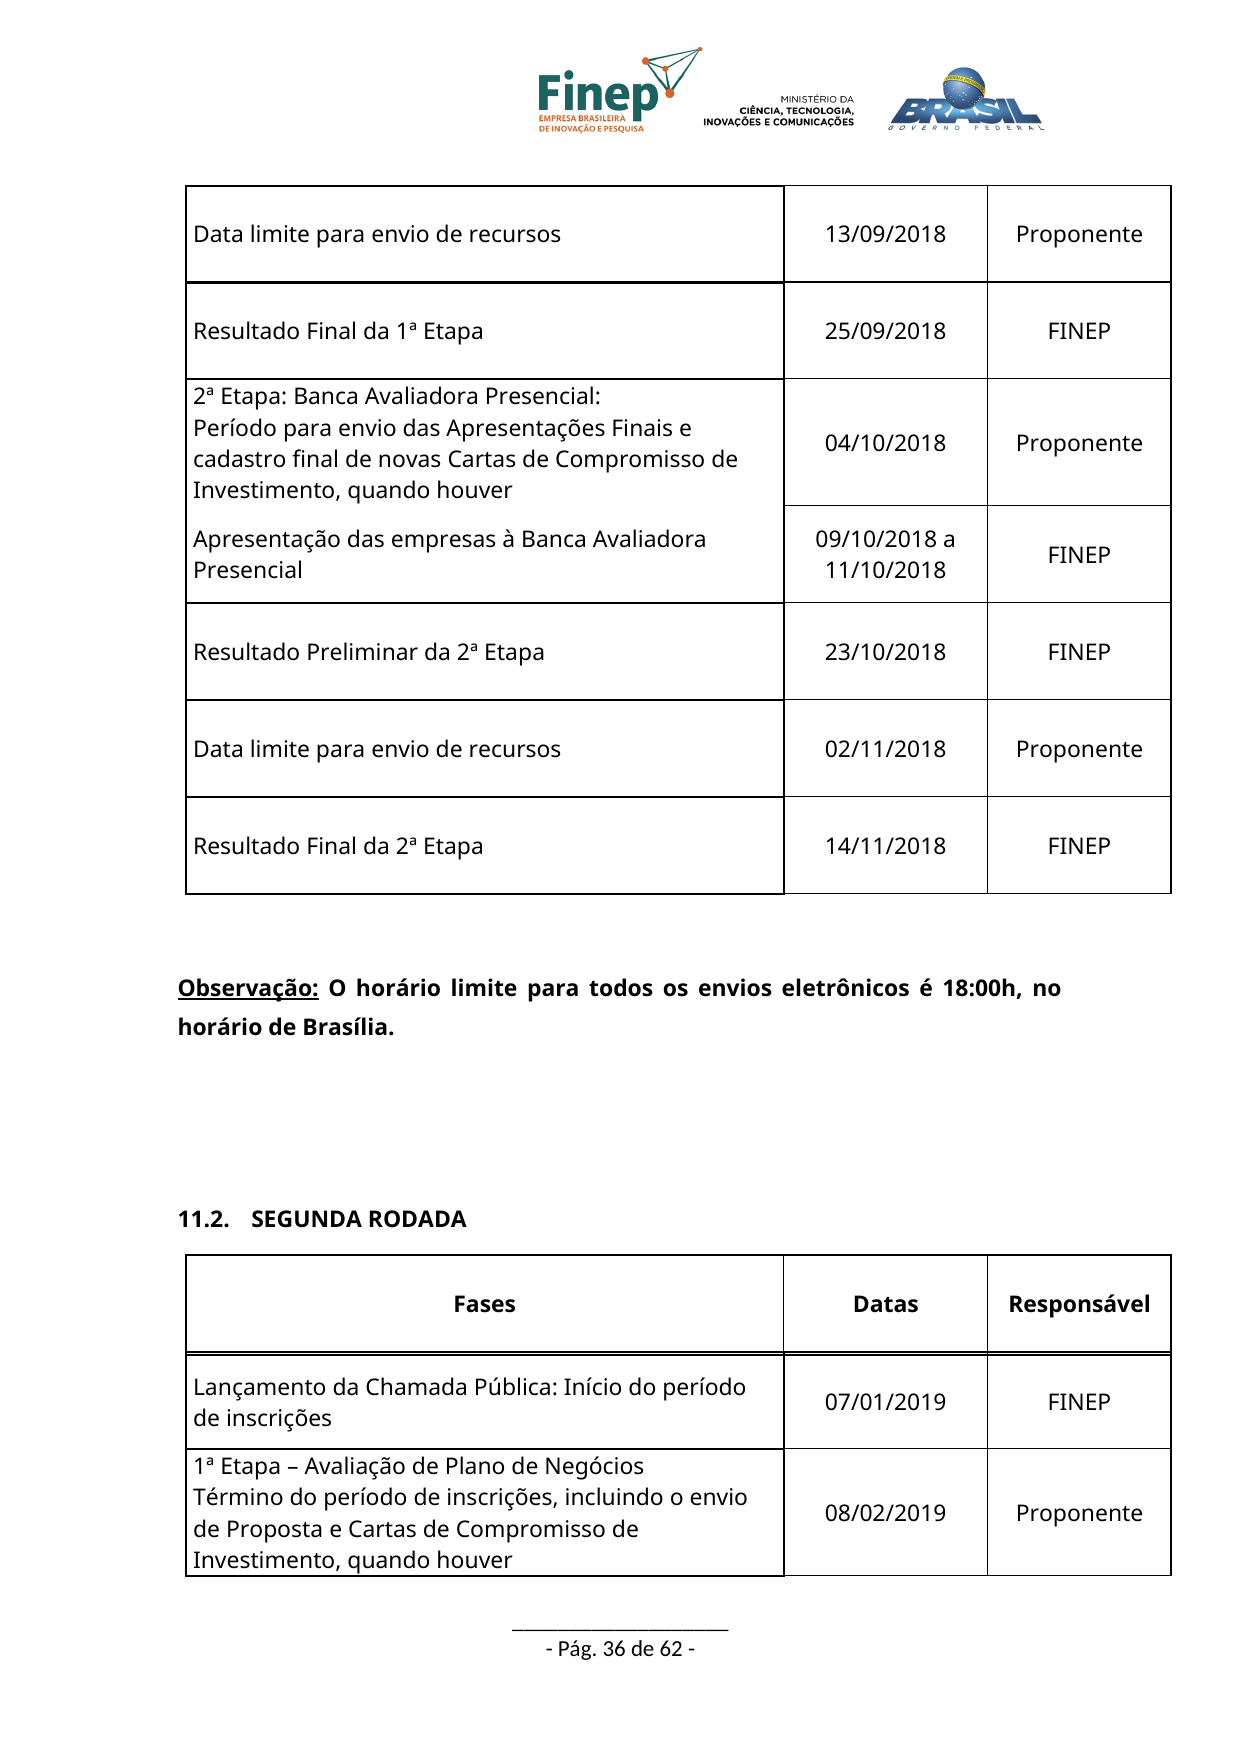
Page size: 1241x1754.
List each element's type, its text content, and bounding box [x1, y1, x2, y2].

table_cell 23/10/2018 [785, 603, 987, 699]
table_cell Proponente [988, 1449, 1170, 1575]
table_cell 04/10/2018 [785, 379, 987, 505]
table_cell Resultado Preliminar da 2ª Etapa [187, 604, 783, 699]
table_header Datas [784, 1256, 987, 1351]
table_cell 02/11/2018 [785, 700, 987, 796]
table_cell 09/10/2018 a 11/10/2018 [785, 506, 987, 602]
table_cell Proponente [988, 186, 1170, 281]
table_cell 07/01/2019 [785, 1356, 987, 1448]
table_cell Resultado Final da 1ª Etapa [187, 284, 783, 378]
table_cell FINEP [988, 506, 1170, 602]
table_cell 2ª Etapa: Banca Avaliadora Presencial: Período para envio das Apresentações Finais e cadastro final de novas Cartas de Compromisso de Investimento, quando houver [187, 380, 783, 505]
table_cell 14/11/2018 [785, 797, 987, 893]
table_cell 13/09/2018 [785, 186, 987, 281]
table_header Responsável [988, 1256, 1170, 1351]
table_header Fases [187, 1256, 783, 1351]
list SEGUNDA RODADA [177, 1203, 1063, 1234]
table_cell Proponente [988, 379, 1170, 505]
table_cell Resultado Final da 2ª Etapa [187, 798, 783, 893]
table_cell FINEP [988, 797, 1170, 893]
table_cell FINEP [988, 283, 1170, 378]
table_cell 08/02/2019 [785, 1449, 987, 1575]
table_cell Data limite para envio de recursos [187, 701, 783, 796]
table_cell Proponente [988, 700, 1170, 796]
table_cell 25/09/2018 [785, 283, 987, 378]
table_cell Lançamento da Chamada Pública: Início do período de inscrições [187, 1356, 783, 1448]
table_cell Apresentação das empresas à Banca Avaliadora Presencial [187, 505, 783, 602]
table_cell Data limite para envio de recursos [187, 187, 783, 281]
table_cell FINEP [988, 1356, 1170, 1448]
table_cell FINEP [988, 603, 1170, 699]
text Observação: O horário limite para todos os envios eletrônicos é 18:00h, no horário de Brasília. [177, 971, 1063, 1042]
table_cell 1ª Etapa – Avaliação de Plano de Negócios Término do período de inscrições, incluindo o envio de Proposta e Cartas de Compromisso de Investimento, quando houver [187, 1450, 783, 1575]
